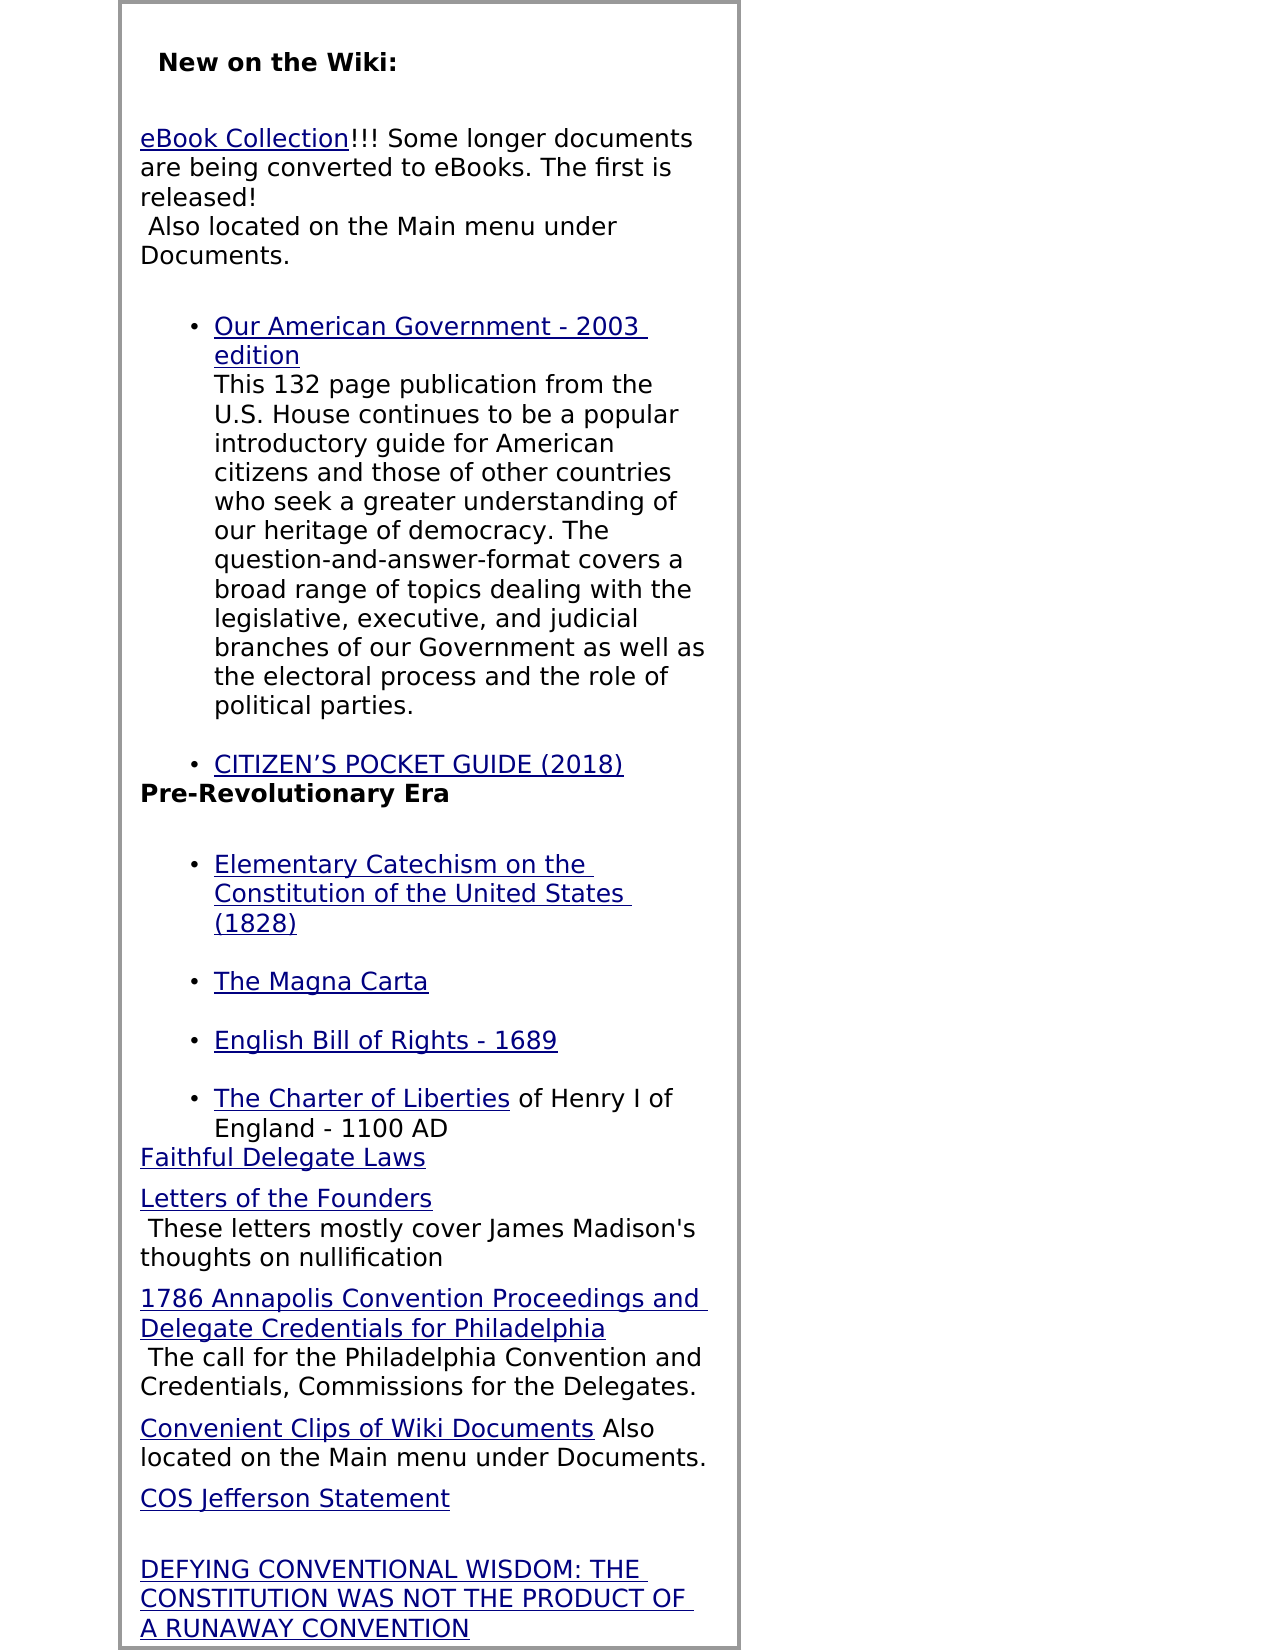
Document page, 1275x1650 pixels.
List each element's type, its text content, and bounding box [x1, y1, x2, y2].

text [122, 4, 737, 1646]
table_header New on the Wiki: eBook Collection!!! Some longer documents are being converted to eBooks. The first is released! Also located on the Main menu under Documents. Our American Government - 2003 edition This 132 page publication from the U.S. House continues to be a popular introductory guide for American citizens and those of other countries who seek a greater understanding of our heritage of democracy. The question-and-answer-format covers a broad range of topics dealing with the legislative, executive, and judicial branches of our Government as well as the electoral process and the role of political parties. CITIZEN’S POCKET GUIDE (2018) Pre-Revolutionary Era Elementary Catechism on the Constitution of the United States (1828) The Magna Carta English Bill of Rights - 1689 The Charter of Liberties of Henry I of England - 1100 AD Faithful Delegate Laws Letters of the Founders These letters mostly cover James Madison's thoughts on nullification 1786 Annapolis Convention Proceedings and Delegate Credentials for Philadelphia The call for the Philadelphia Convention and Credentials, Commissions for the Delegates. Convenient Clips of Wiki Documents Also located on the Main menu under Documents. COS Jefferson Statement DEFYING CONVENTIONAL WISDOM: THE CONSTITUTION WAS NOT THE PRODUCT OF A RUNAWAY CONVENTION by Michael Farris JD. Popular on the Wiki Restoring the Rule of Law - With States Leading the Way by Governor Greg Abbott and Whether the Second Amendment Secures an Individual Right [122, 13, 728, 1646]
